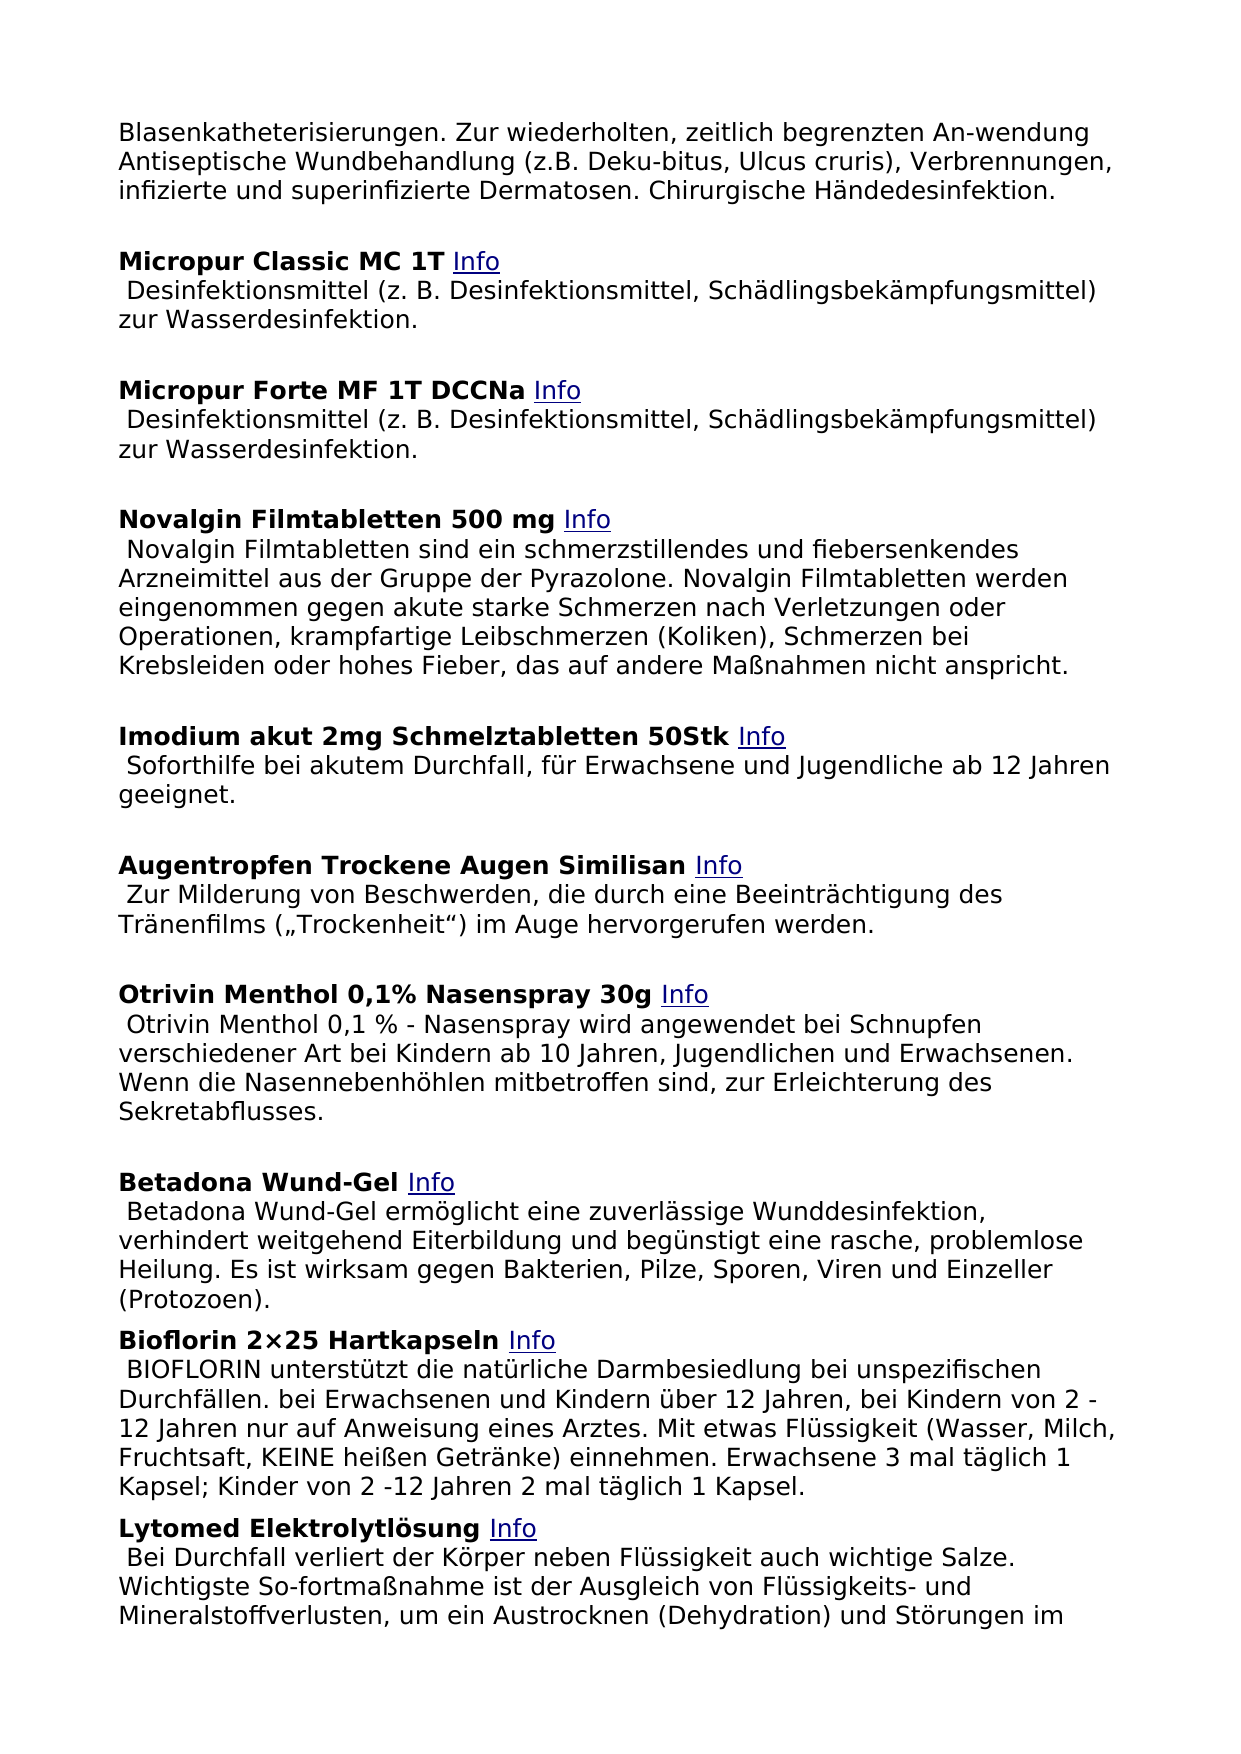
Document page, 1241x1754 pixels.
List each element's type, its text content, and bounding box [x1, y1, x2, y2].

text Micropur Forte MF 1T DCCNa Info Desinfektionsmittel (z. B. Desinfektionsmittel, Schädlingsbekämpfungsmittel) zur Wasserdesinfektion. [118, 376, 1122, 493]
text Augentropfen Trockene Augen Similisan Info Zur Milderung von Beschwerden, die durch eine Beeinträchtigung des Tränenfilms („Trockenheit“) im Auge hervorgerufen werden. [118, 851, 1122, 968]
text Betadona Wund-Gel Info Betadona Wund-Gel ermöglicht eine zuverlässige Wunddesinfektion, verhindert weitgehend Eiterbildung und begünstigt eine rasche, problemlose Heilung. Es ist wirksam gegen Bakterien, Pilze, Sporen, Viren und Einzeller (Protozoen). [118, 1168, 1122, 1314]
text Bioflorin 2×25 Hartkapseln Info BIOFLORIN unterstützt die natürliche Darmbesiedlung bei unspezifischen Durchfällen. bei Erwachsenen und Kindern über 12 Jahren, bei Kindern von 2 -12 Jahren nur auf Anweisung eines Arztes. Mit etwas Flüssigkeit (Wasser, Milch, Fruchtsaft, KEINE heißen Getränke) einnehmen. Erwachsene 3 mal täglich 1 Kapsel; Kinder von 2 -12 Jahren 2 mal täglich 1 Kapsel. [118, 1326, 1122, 1501]
text Imodium akut 2mg Schmelztabletten 50Stk Info Soforthilfe bei akutem Durchfall, für Erwachsene und Jugendliche ab 12 Jahren geeignet. [118, 722, 1122, 839]
text Novalgin Filmtabletten 500 mg Info Novalgin Filmtabletten sind ein schmerzstillendes und fiebersenkendes Arzneimittel aus der Gruppe der Pyrazolone. Novalgin Filmtabletten werden eingenommen gegen akute starke Schmerzen nach Verletzungen oder Operationen, krampfartige Leibschmerzen (Koliken), Schmerzen bei Krebsleiden oder hohes Fieber, das auf andere Maßnahmen nicht anspricht. [118, 506, 1122, 710]
text Lytomed Elektrolytlösung Info Bei Durchfall verliert der Körper neben Flüssigkeit auch wichtige Salze. Wichtigste So-fortmaßnahme ist der Ausgleich von Flüssigkeits- und Mineralstoffverlusten, um ein Austrocknen (Dehydration) und Störungen im [118, 1514, 1122, 1631]
text Otrivin Menthol 0,1% Nasenspray 30g Info Otrivin Menthol 0,1 % - Nasenspray wird angewendet bei Schnupfen verschiedener Art bei Kindern ab 10 Jahren, Jugendlichen und Erwachsenen. Wenn die Nasennebenhöhlen mitbetroffen sind, zur Erleichterung des Sekretabflusses. [118, 981, 1122, 1156]
text Micropur Classic MC 1T Info Desinfektionsmittel (z. B. Desinfektionsmittel, Schädlingsbekämpfungsmittel) zur Wasserdesinfektion. [118, 247, 1122, 364]
text Blasenkatheterisierungen. Zur wiederholten, zeitlich begrenzten An-wendung Antiseptische Wundbehandlung (z.B. Deku-bitus, Ulcus cruris), Verbrennungen, infizierte und superinfizierte Dermatosen. Chirurgische Händedesinfektion. [118, 118, 1122, 235]
